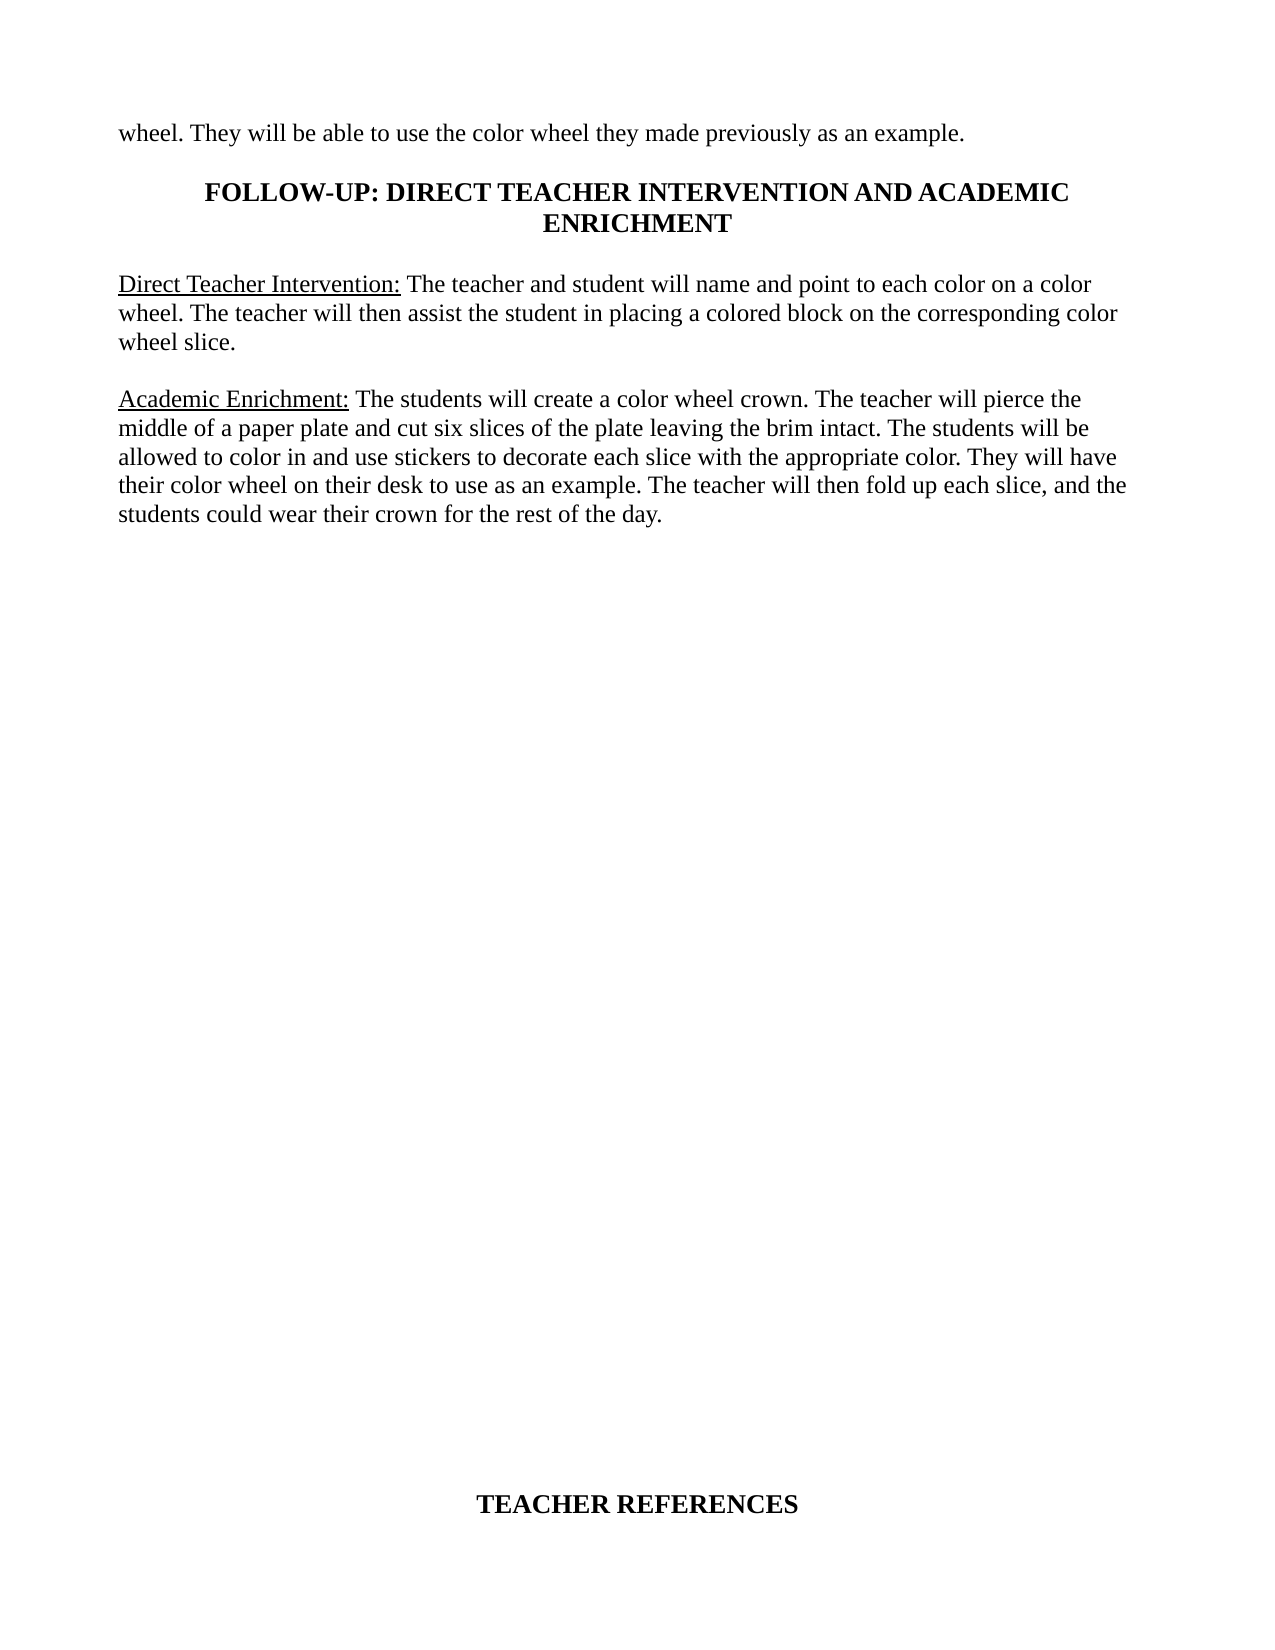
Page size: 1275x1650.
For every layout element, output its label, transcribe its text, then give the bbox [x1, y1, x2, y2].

text TEACHER REFERENCES [118, 1488, 1157, 1520]
text Direct Teacher Intervention: The teacher and student will name and point to each color on a color wheel. The teacher will then assist the student in placing a colored block on the corresponding color wheel slice. [118, 269, 1157, 355]
text Academic Enrichment: The students will create a color wheel crown. The teacher will pierce the middle of a paper plate and cut six slices of the plate leaving the brim intact. The students will be allowed to color in and use stickers to decorate each slice with the appropriate color. They will have their color wheel on their desk to use as an example. The teacher will then fold up each slice, and the students could wear their crown for the rest of the day. [118, 384, 1157, 528]
text wheel. They will be able to use the color wheel they made previously as an example. [118, 118, 1157, 147]
text FOLLOW-UP: DIRECT TEACHER INTERVENTION AND ACADEMIC ENRICHMENT [118, 176, 1157, 238]
